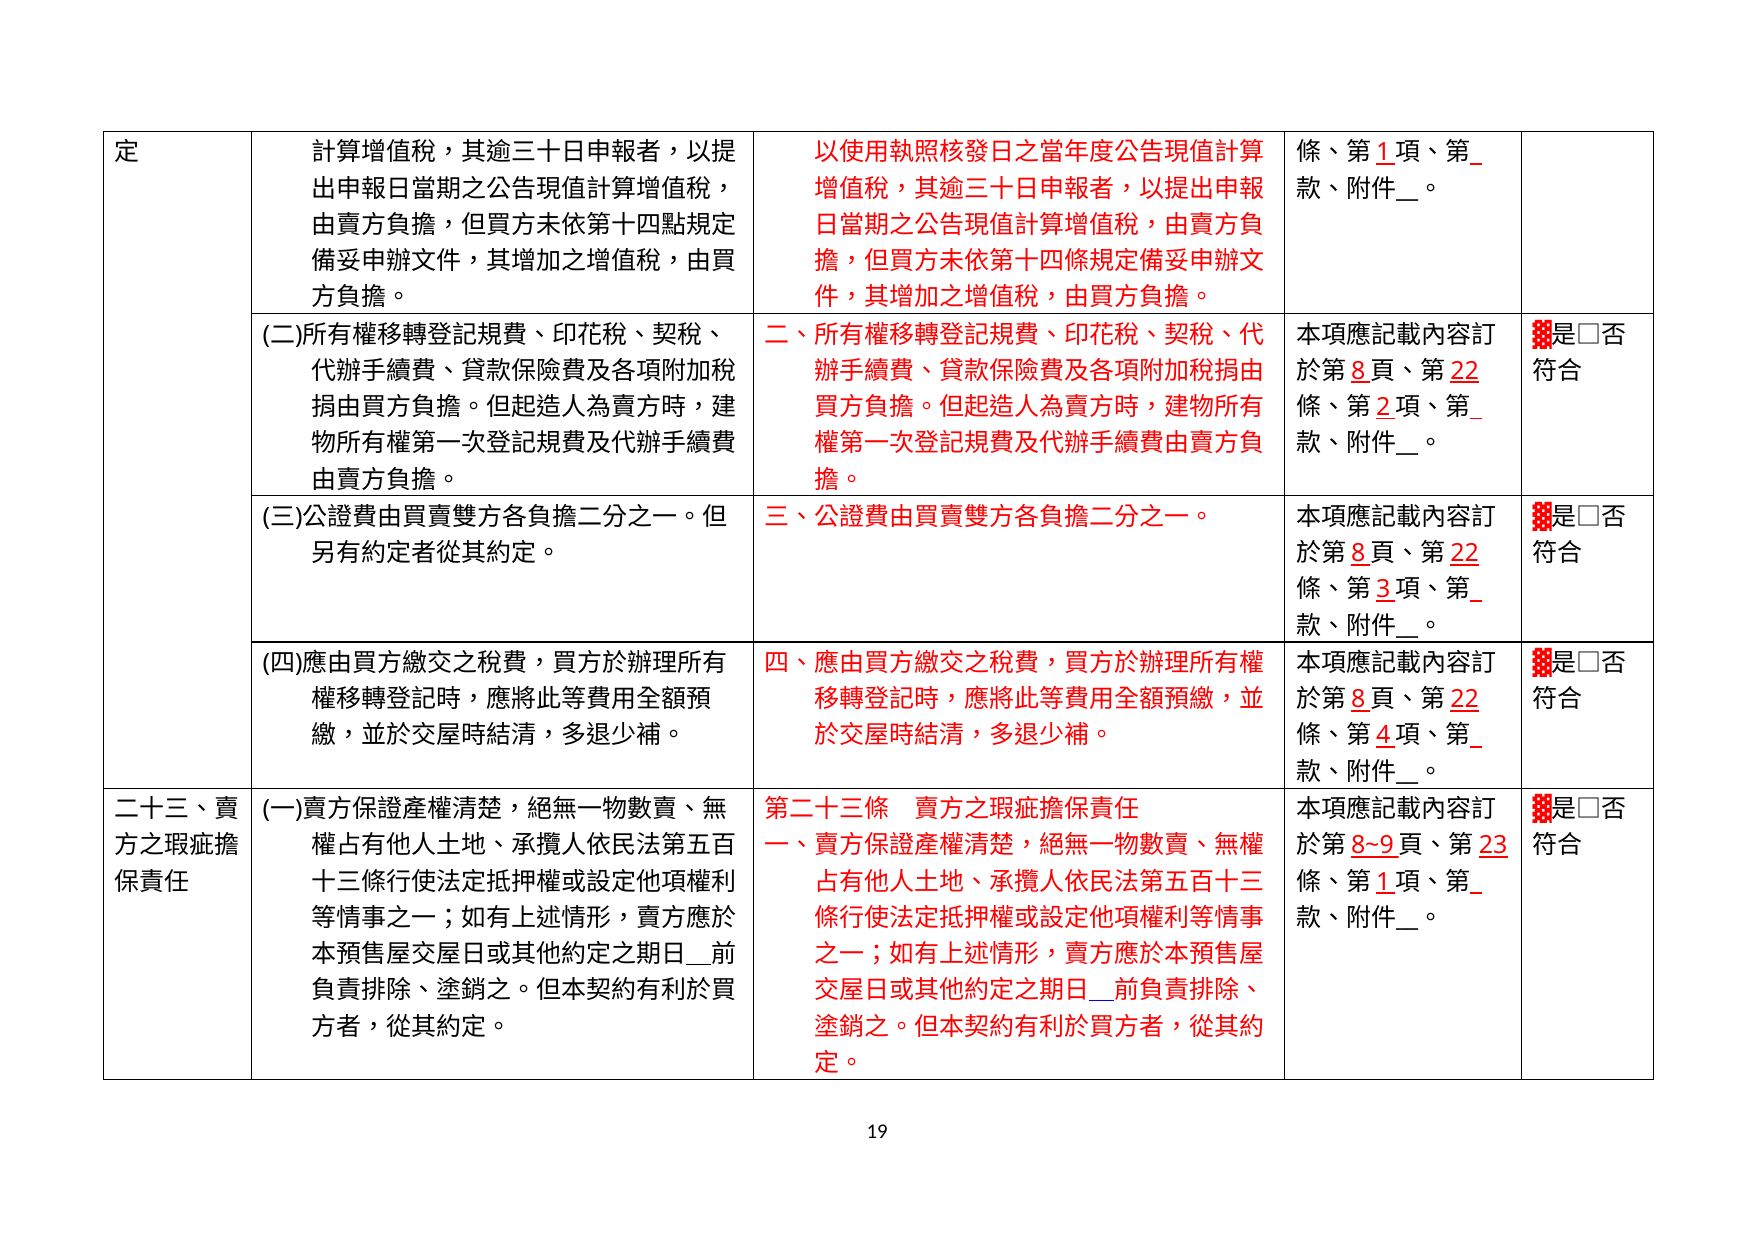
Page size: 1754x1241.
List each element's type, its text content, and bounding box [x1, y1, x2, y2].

table_cell 二、所有權移轉登記規費、印花稅、契稅、代辦手續費、貸款保險費及各項附加稅捐由買方負擔。但起造人為賣方時，建物所有權第一次登記規費及代辦手續費由賣方負擔。 [754, 314, 1284, 495]
table_cell ▓是□否符合 [1522, 314, 1653, 495]
table_cell (四)應由買方繳交之稅費，買方於辦理所有權移轉登記時，應將此等費用全額預繳，並於交屋時結清，多退少補。 [252, 643, 753, 787]
table_cell 第二十三條 賣方之瑕疵擔保責任 一、賣方保證產權清楚，絕無一物數賣、無權占有他人土地、承攬人依民法第五百十三條行使法定抵押權或設定他項權利等情事之一；如有上述情形，賣方應於本預售屋交屋日或其他約定之期日＿前負責排除、塗銷之。但本契約有利於買方者，從其約定。 [754, 789, 1284, 1078]
table_cell ▓是□否符合 [1522, 789, 1653, 1078]
table_cell 以使用執照核發日之當年度公告現值計算增值稅，其逾三十日申報者，以提出申報日當期之公告現值計算增值稅，由賣方負擔，但買方未依第十四條規定備妥申辦文件，其增加之增值稅，由買方負擔。 [754, 132, 1284, 313]
table_cell (一)賣方保證產權清楚，絕無一物數賣、無權占有他人土地、承攬人依民法第五百十三條行使法定抵押權或設定他項權利等情事之一；如有上述情形，賣方應於本預售屋交屋日或其他約定之期日＿前負責排除、塗銷之。但本契約有利於買方者，從其約定。 [252, 789, 753, 1078]
table_cell [1522, 132, 1653, 313]
table_cell 本項應記載內容訂於第8頁、第22條、第3項、第 款、附件__。 [1285, 496, 1521, 641]
table_cell 三、公證費由買賣雙方各負擔二分之一。 [754, 496, 1284, 641]
table_cell 計算增值稅，其逾三十日申報者，以提出申報日當期之公告現值計算增值稅，由賣方負擔，但買方未依第十四點規定備妥申辦文件，其增加之增值稅，由買方負擔。 [252, 132, 753, 313]
table_cell 本項應記載內容訂於第8頁、第22條、第4項、第 款、附件__。 [1285, 643, 1521, 787]
table_cell 條、第1項、第 款、附件__。 [1285, 132, 1521, 313]
table_cell (三)公證費由買賣雙方各負擔二分之一。但另有約定者從其約定。 [252, 496, 753, 641]
table_cell ▓是□否符合 [1522, 643, 1653, 787]
table_cell ▓是□否符合 [1522, 496, 1653, 641]
table_cell (二)所有權移轉登記規費、印花稅、契稅、代辦手續費、貸款保險費及各項附加稅捐由買方負擔。但起造人為賣方時，建物所有權第一次登記規費及代辦手續費由賣方負擔。 [252, 314, 753, 495]
table_cell 定 [104, 132, 251, 787]
table_cell 本項應記載內容訂於第8頁、第22條、第2項、第 款、附件__。 [1285, 314, 1521, 495]
table_cell 四、應由買方繳交之稅費，買方於辦理所有權移轉登記時，應將此等費用全額預繳，並於交屋時結清，多退少補。 [754, 643, 1284, 787]
table_cell 二十三、賣方之瑕疵擔保責任 [104, 789, 251, 1078]
table_cell 本項應記載內容訂於第8~9頁、第23條、第1項、第 款、附件__。 [1285, 789, 1521, 1078]
